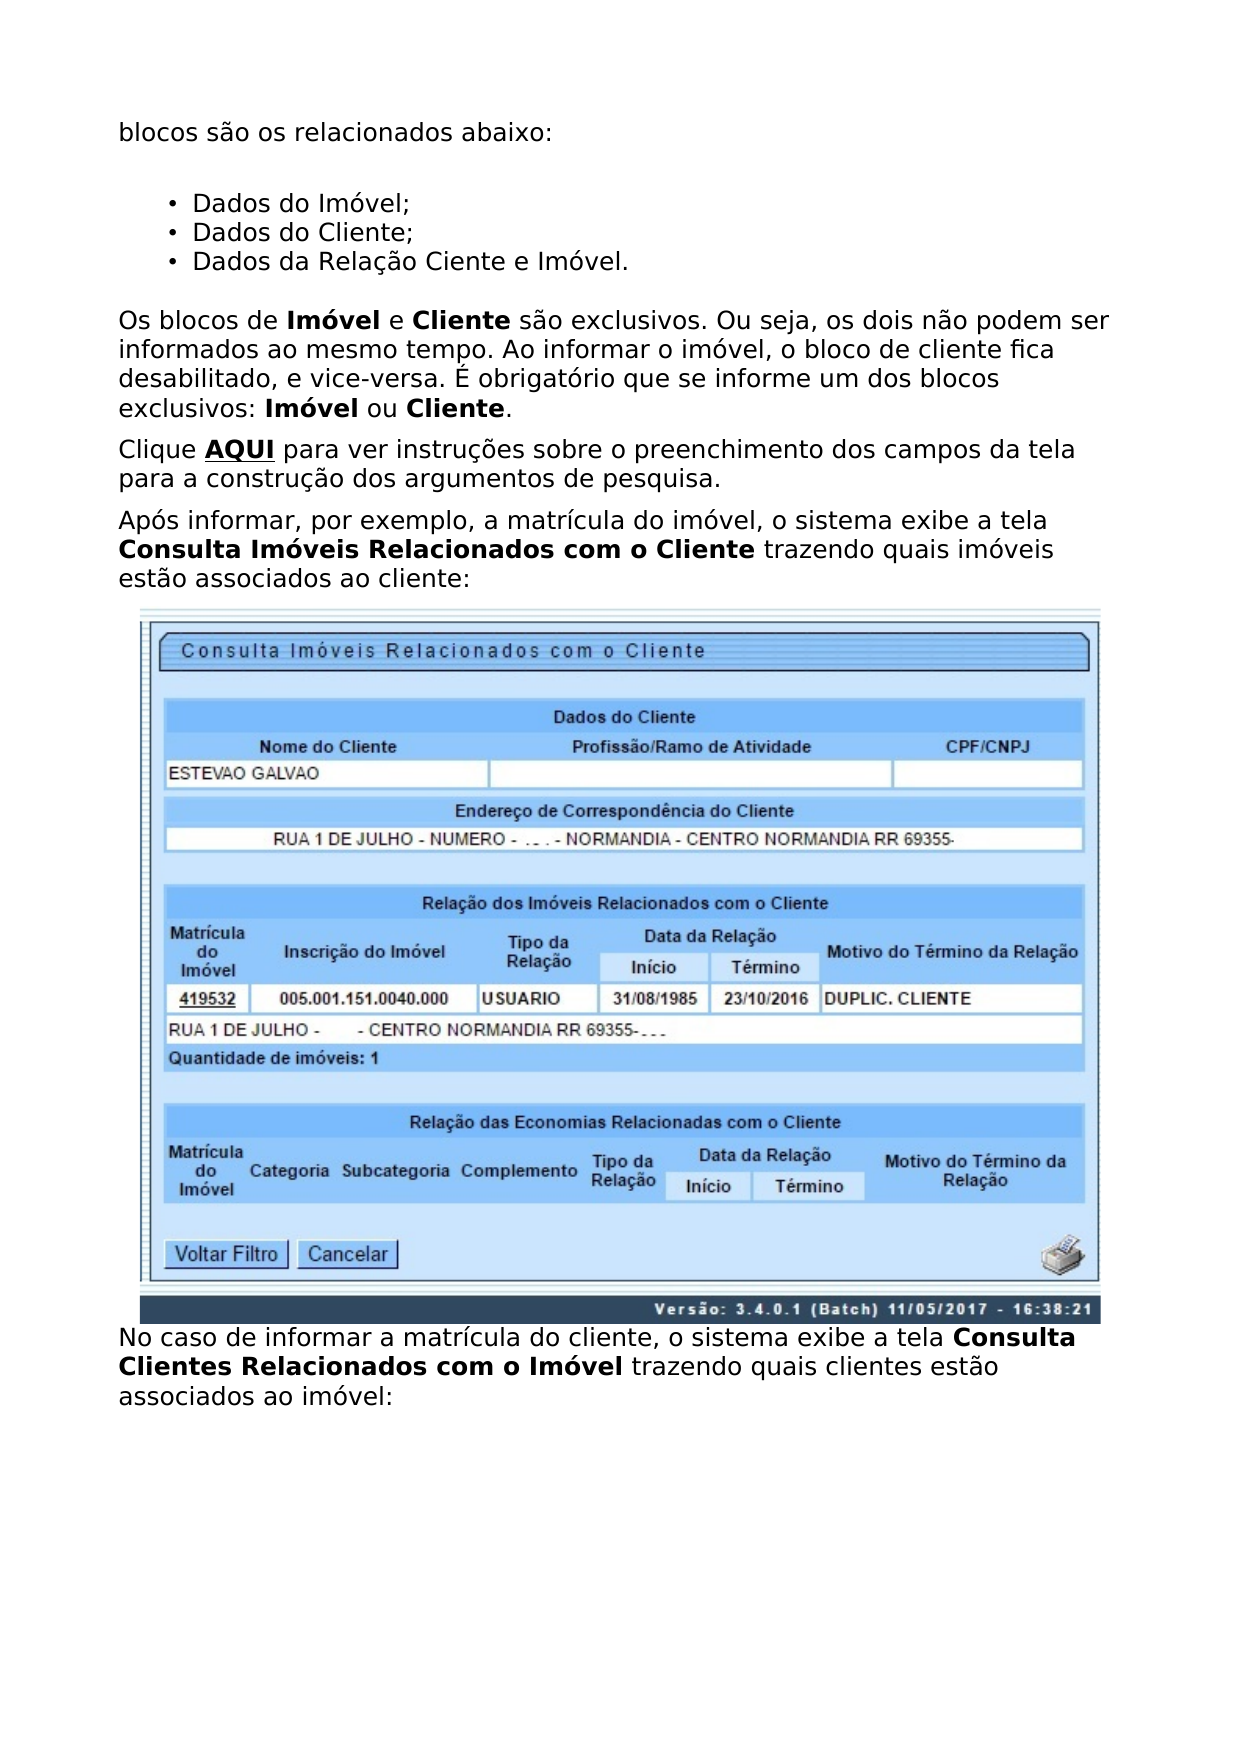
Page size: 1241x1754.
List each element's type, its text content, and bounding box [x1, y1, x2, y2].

text Após informar, por exemplo, a matrícula do imóvel, o sistema exibe a tela Consulta Imóveis Relacionados com o Cliente trazendo quais imóveis estão associados ao cliente: [118, 506, 1122, 594]
picture [139, 606, 1101, 1324]
text Os blocos de Imóvel e Cliente são exclusivos. Ou seja, os dois não podem ser informados ao mesmo tempo. Ao informar o imóvel, o bloco de cliente fica desabilitado, e vice-versa. É obrigatório que se informe um dos blocos exclusivos: Imóvel ou Cliente. [118, 306, 1122, 423]
list Dados da Relação Ciente e Imóvel. [177, 248, 1122, 277]
text Clique AQUI para ver instruções sobre o preenchimento dos campos da tela para a construção dos argumentos de pesquisa. [118, 435, 1122, 494]
text No caso de informar a matrícula do cliente, o sistema exibe a tela Consulta Clientes Relacionados com o Imóvel trazendo quais clientes estão associados ao imóvel: [118, 884, 1122, 1411]
list Dados do Imóvel; [177, 189, 1122, 218]
text blocos são os relacionados abaixo: [118, 118, 1122, 147]
list Dados do Cliente; [177, 218, 1122, 248]
